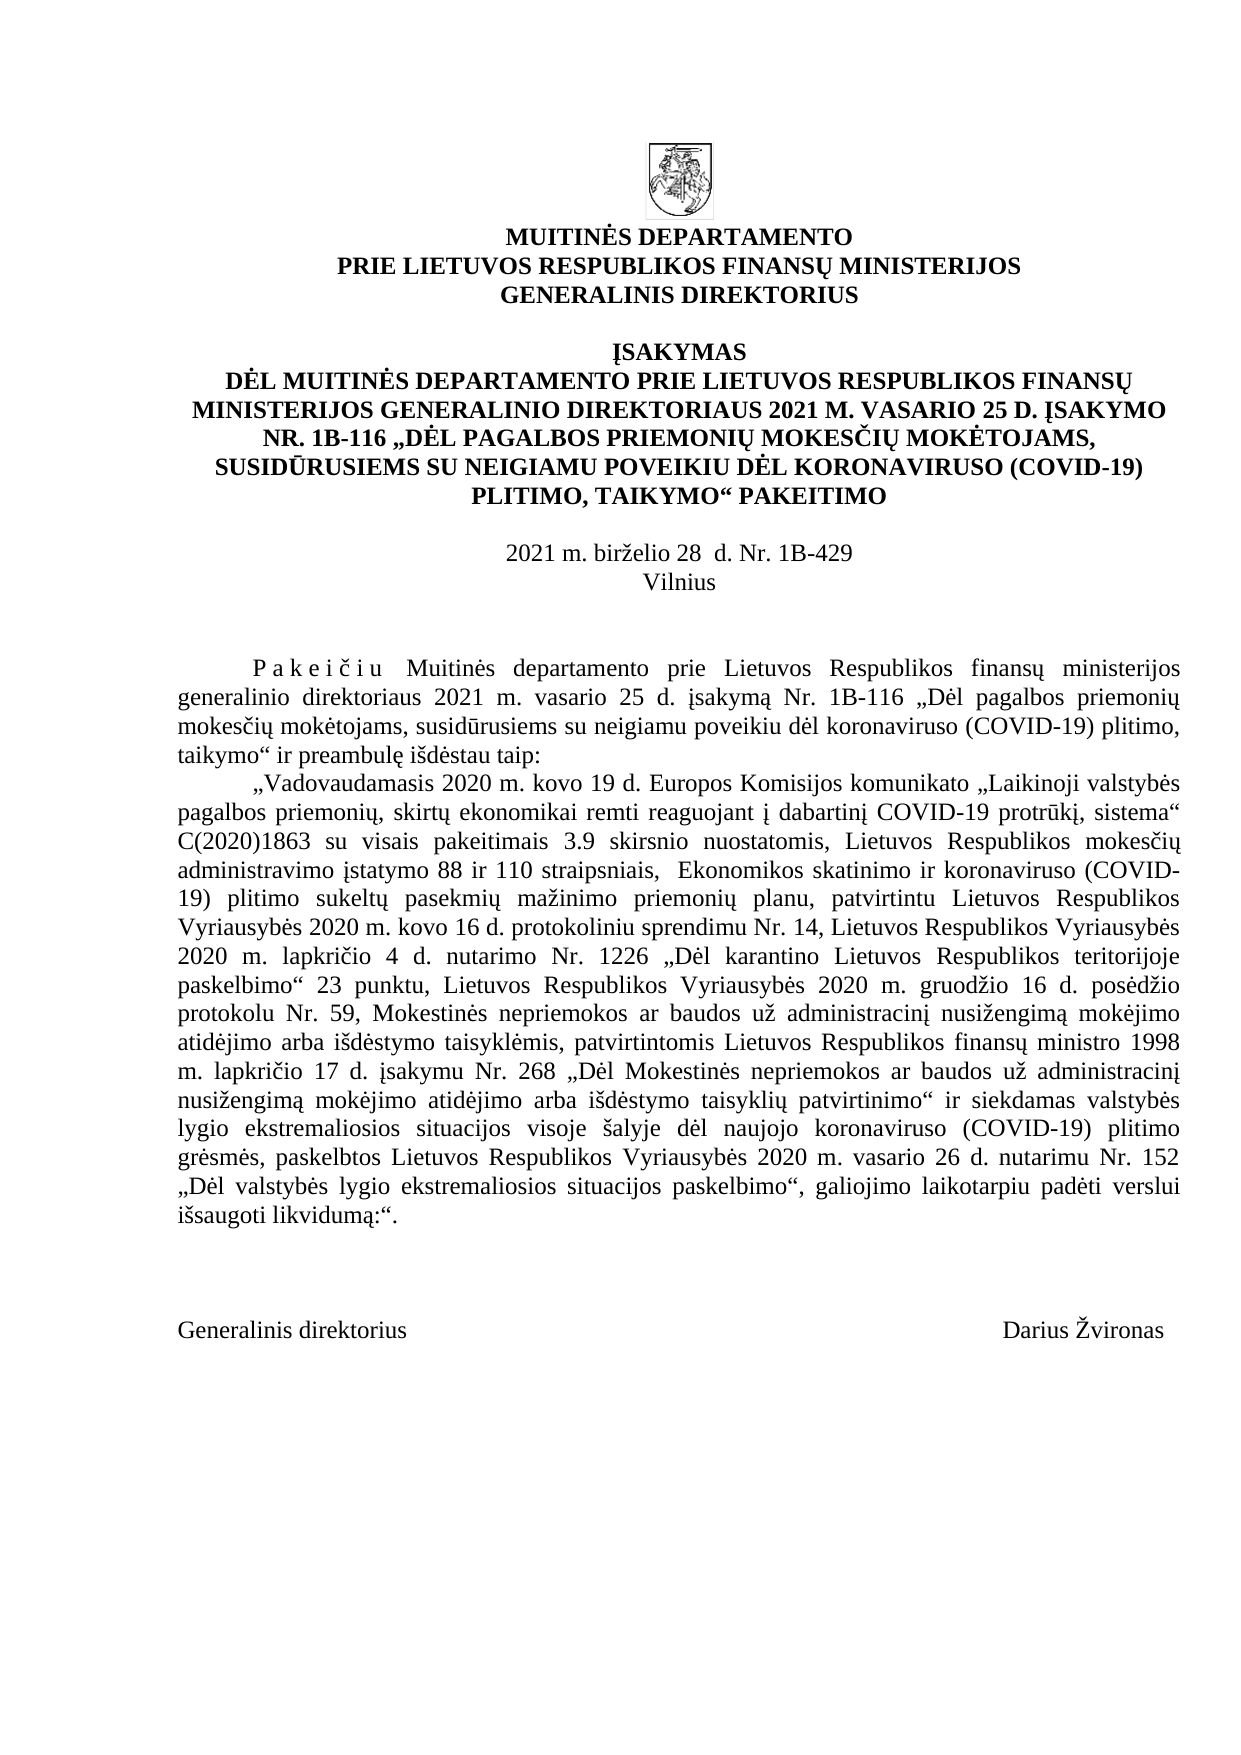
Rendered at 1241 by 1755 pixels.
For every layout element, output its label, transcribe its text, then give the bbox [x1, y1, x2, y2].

text ĮSAKYMAS [177, 337, 1181, 366]
text GENERALINIS DIREKTORIUS [177, 280, 1181, 308]
text Vilnius [177, 567, 1181, 596]
text „Vadovaudamasis 2020 m. kovo 19 d. Europos Komisijos komunikato „Laikinoji valstybės pagalbos priemonių, skirtų ekonomikai remti reaguojant į dabartinį COVID-19 protrūkį, sistema“ C(2020)1863 su visais pakeitimais 3.9 skirsnio nuostatomis, Lietuvos Respublikos mokesčių administravimo įstatymo 88 ir 110 straipsniais, Ekonomikos skatinimo ir koronaviruso (COVID-19) plitimo sukeltų pasekmių mažinimo priemonių planu, patvirtintu Lietuvos Respublikos Vyriausybės 2020 m. kovo 16 d. protokoliniu sprendimu Nr. 14, Lietuvos Respublikos Vyriausybės 2020 m. lapkričio 4 d. nutarimo Nr. 1226 „Dėl karantino Lietuvos Respublikos teritorijoje paskelbimo“ 23 punktu, Lietuvos Respublikos Vyriausybės 2020 m. gruodžio 16 d. posėdžio protokolu Nr. 59, Mokestinės nepriemokos ar baudos už administracinį nusižengimą mokėjimo atidėjimo arba išdėstymo taisyklėmis, patvirtintomis Lietuvos Respublikos finansų ministro 1998 m. lapkričio 17 d. įsakymu Nr. 268 „Dėl Mokestinės nepriemokos ar baudos už administracinį nusižengimą mokėjimo atidėjimo arba išdėstymo taisyklių patvirtinimo“ ir siekdamas valstybės lygio ekstremaliosios situacijos visoje šalyje dėl naujojo koronaviruso (COVID-19) plitimo grėsmės, paskelbtos Lietuvos Respublikos Vyriausybės 2020 m. vasario 26 d. nutarimu Nr. 152 „Dėl valstybės lygio ekstremaliosios situacijos paskelbimo“, galiojimo laikotarpiu padėti verslui išsaugoti likvidumą:“. [177, 768, 1181, 1228]
text PRIE LIETUVOS RESPUBLIKOS FINANSŲ MINISTERIJOS [177, 251, 1181, 280]
text Pakeičiu Muitinės departamento prie Lietuvos Respublikos finansų ministerijos generalinio direktoriaus 2021 m. vasario 25 d. įsakymą Nr. 1B-116 „Dėl pagalbos priemonių mokesčių mokėtojams, susidūrusiems su neigiamu poveikiu dėl koronaviruso (COVID-19) plitimo, taikymo“ ir preambulę išdėstau taip: [177, 653, 1181, 768]
text 2021 m. birželio 28 d. Nr. 1B-429 [177, 538, 1181, 567]
text DĖL MUITINĖS DEPARTAMENTO PRIE LIETUVOS RESPUBLIKOS FINANSŲ MINISTERIJOS GENERALINIO DIREKTORIAUS 2021 M. VASARIO 25 D. ĮSAKYMO NR. 1B-116 „DĖL PAGALBOS PRIEMONIŲ MOKESČIŲ MOKĖTOJAMS, SUSIDŪRUSIEMS SU NEIGIAMU POVEIKIU DĖL KORONAVIRUSO (COVID-19) PLITIMO, TAIKYMO“ PAKEITIMO [177, 366, 1181, 510]
text MUITINĖS DEPARTAMENTO [177, 222, 1181, 251]
text Generalinis direktorius Darius Žvironas [177, 1315, 1181, 1343]
